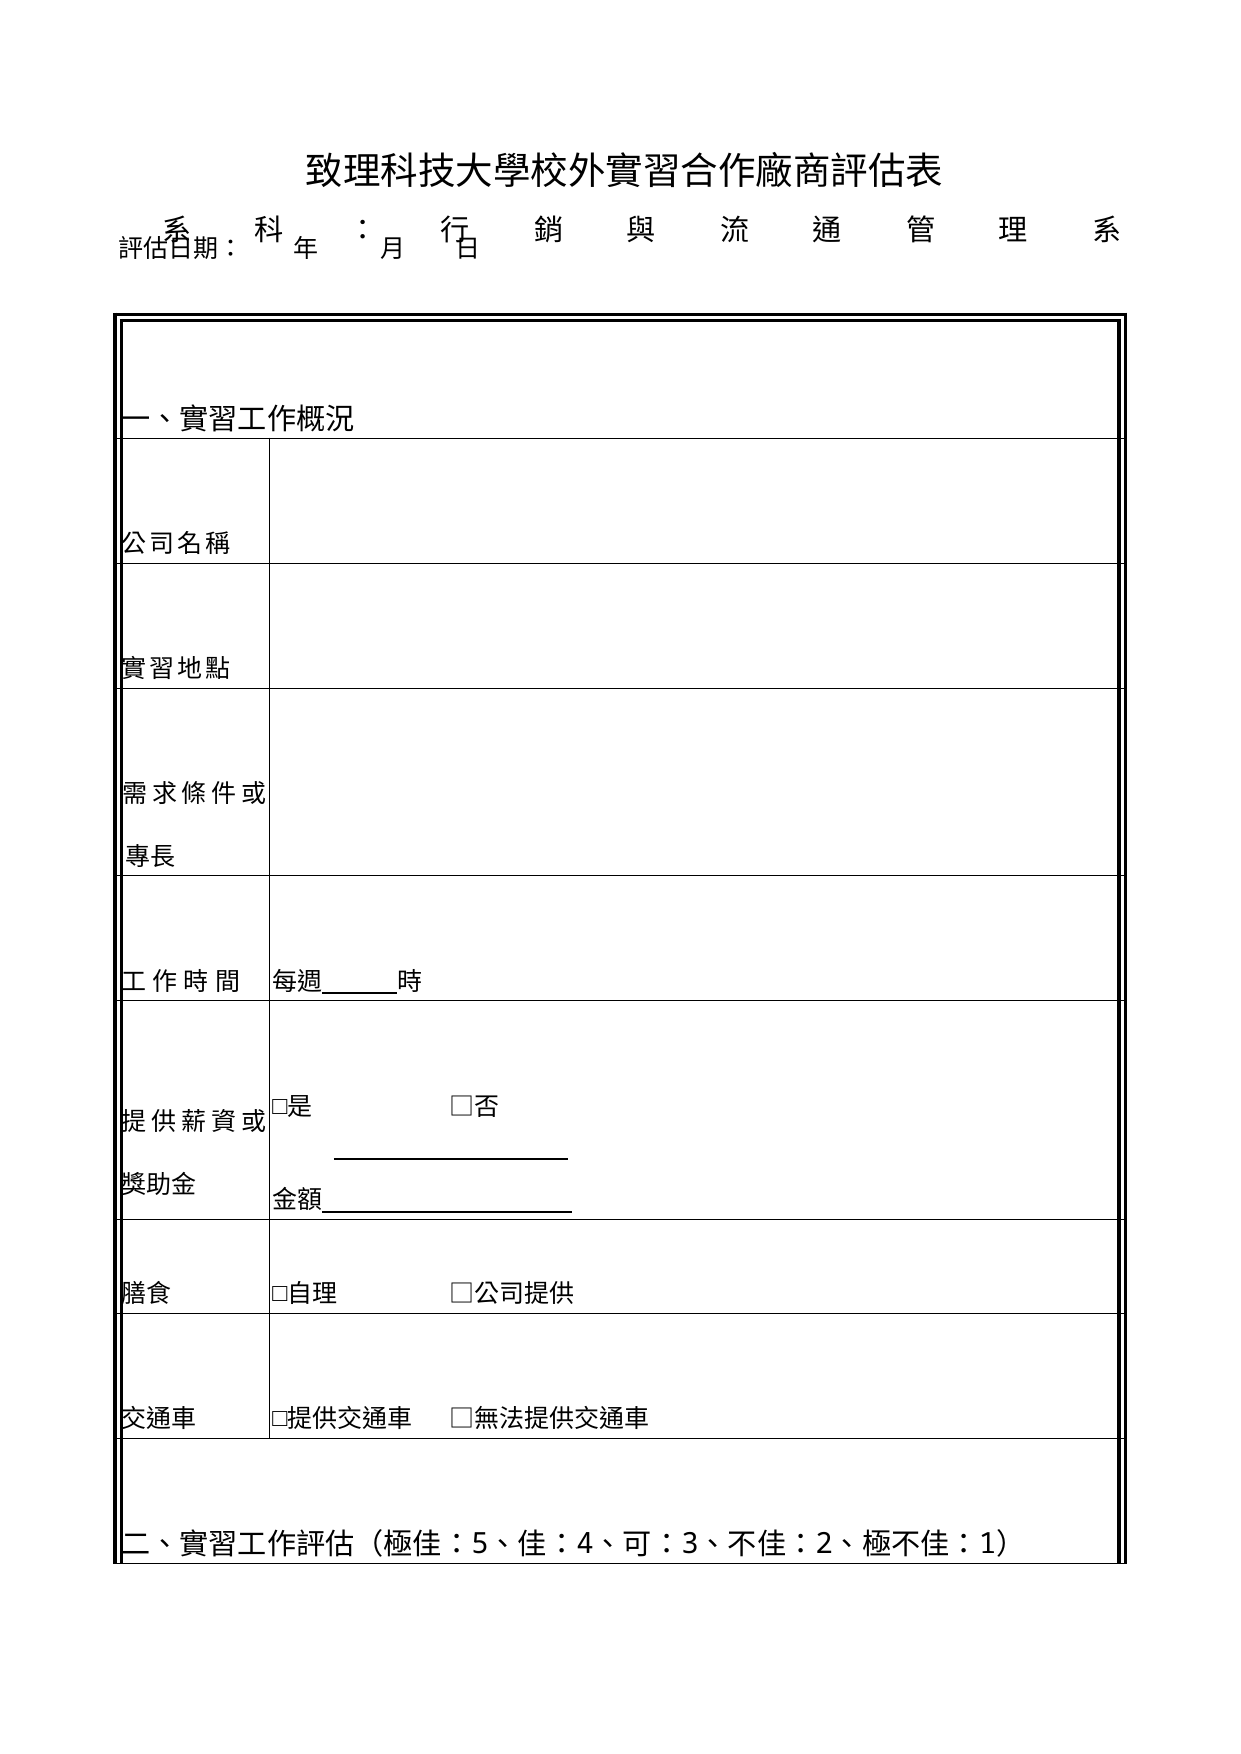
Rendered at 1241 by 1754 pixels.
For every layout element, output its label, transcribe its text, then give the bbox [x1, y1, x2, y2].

table_cell 公司名稱 [123, 439, 269, 563]
table_cell 交通車 [123, 1314, 269, 1438]
table_cell 膳食 [123, 1220, 269, 1313]
table_cell [270, 689, 1117, 875]
table_cell [270, 439, 1117, 563]
table_cell 實習地點 [123, 564, 269, 688]
table_cell [270, 564, 1117, 688]
table_cell □是 □否 金額 [270, 1001, 1117, 1219]
table_cell □自理 □公司提供 [270, 1220, 1117, 1313]
table_cell 二、實習工作評估（極佳：5、佳：4、可：3、不佳：2、極不佳：1） [123, 1439, 1117, 1563]
table_cell □提供交通車 □無法提供交通車 [270, 1314, 1117, 1438]
table_cell 提供薪資或獎助金 [123, 1001, 269, 1219]
table_cell 每週 時 [270, 876, 1117, 1000]
text 系科：行銷與流通管理系 評估日期： 年 月 日 [118, 227, 1122, 261]
table_cell 工作時間 [123, 876, 269, 1000]
table_cell 需求條件或專長 [123, 689, 269, 875]
text 致理科技大學校外實習合作廠商評估表 [118, 163, 1122, 190]
table_header 一、實習工作概況 [118, 316, 1122, 438]
